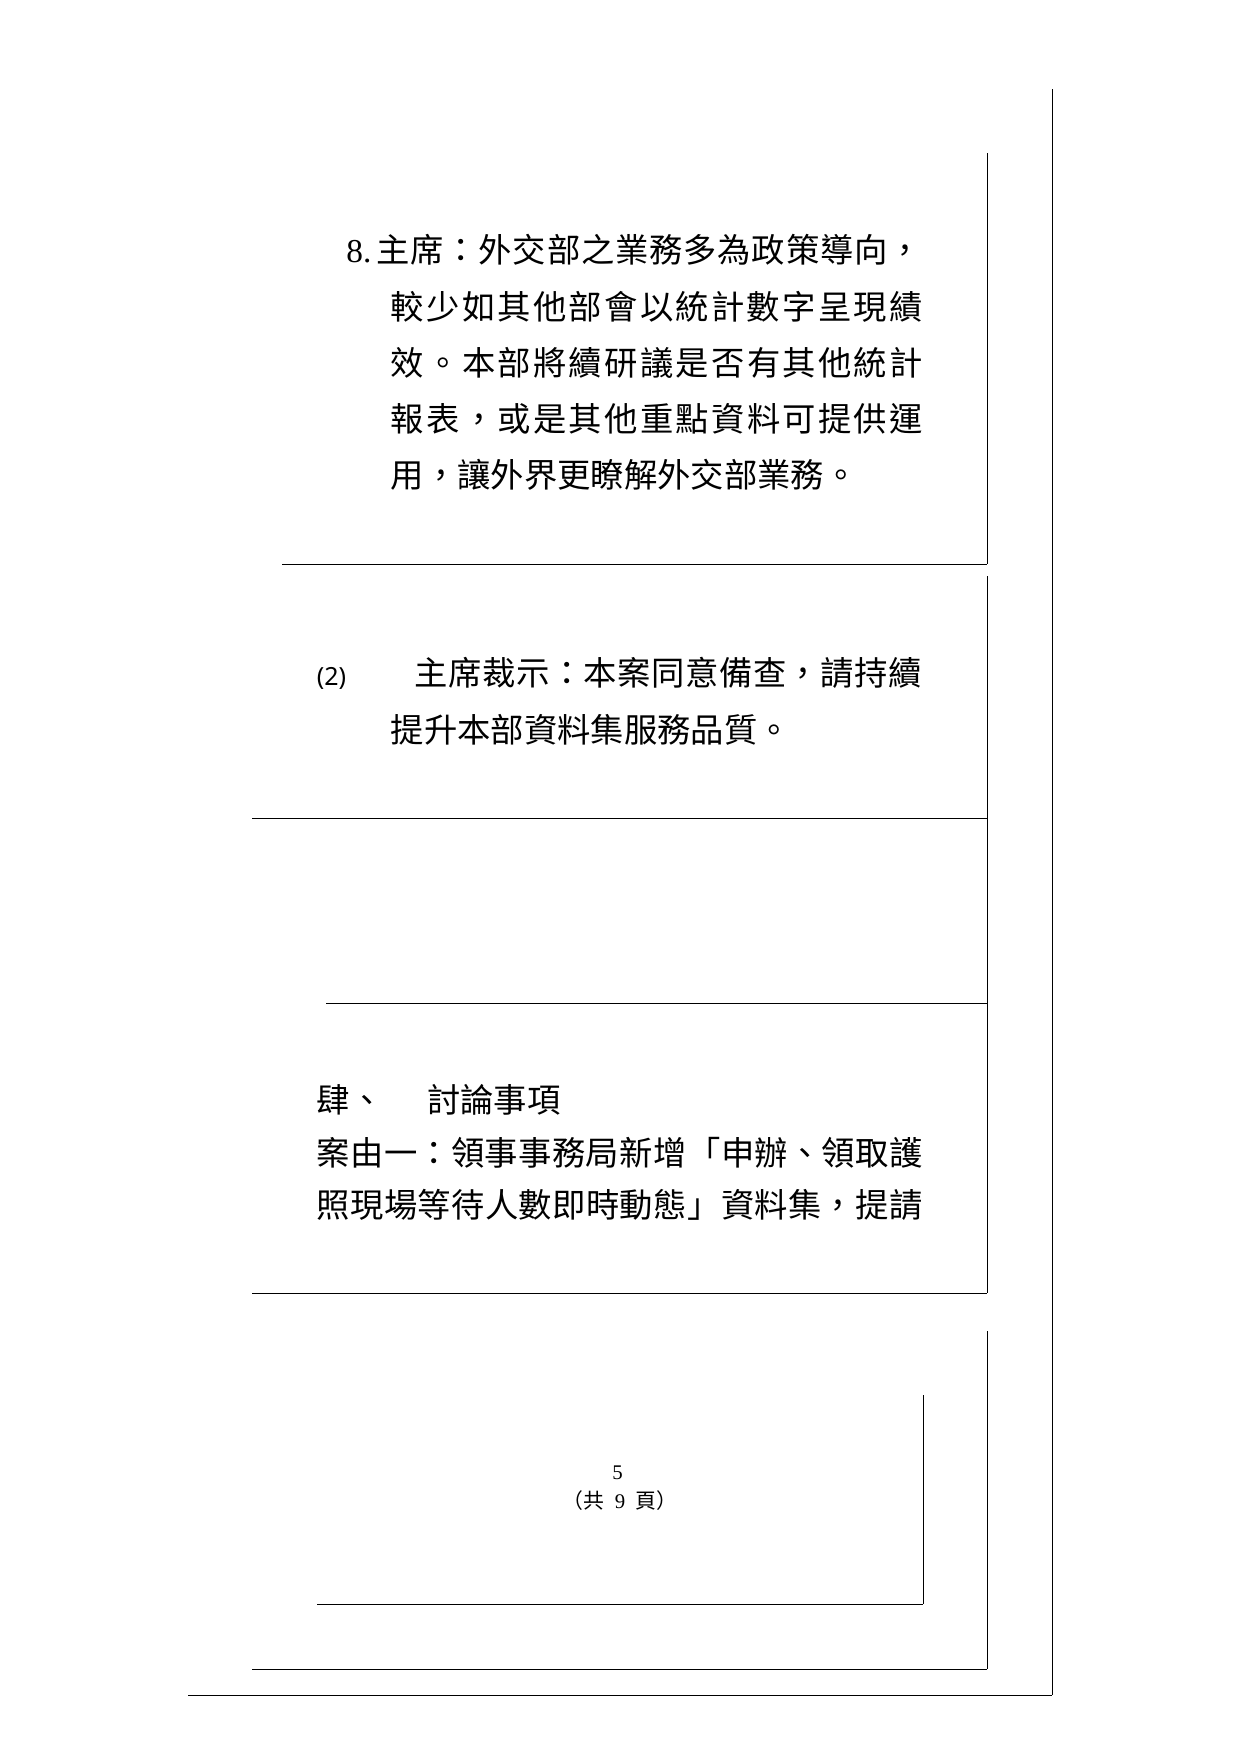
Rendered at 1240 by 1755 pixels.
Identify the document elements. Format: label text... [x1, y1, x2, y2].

text 案由一：領事事務局新增「申辦、領取護照現場等待人數即時動態」資料集，提請審核。（報告單位：領事事務局） [252, 1124, 987, 1293]
list 討論事項 [252, 1003, 987, 1124]
list 主席：外交部之業務多為政策導向，較少如其他部會以統計數字呈現績效。本部將續研議是否有其他統計報表，或是其他重點資料可提供運用，讓外界更瞭解外交部業務。 [282, 153, 987, 564]
list 主席裁示：本案同意備查，請持續提升本部資料集服務品質。 [252, 576, 987, 818]
